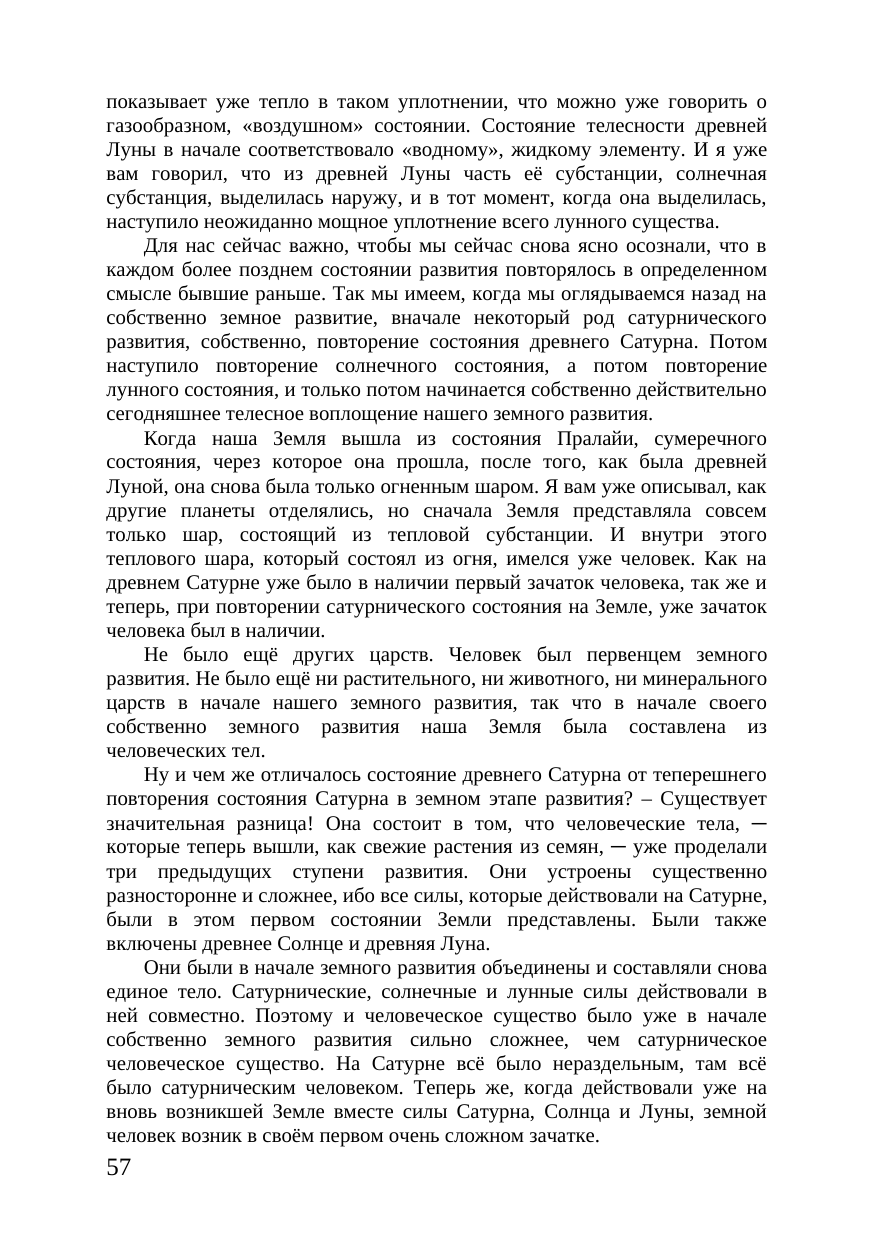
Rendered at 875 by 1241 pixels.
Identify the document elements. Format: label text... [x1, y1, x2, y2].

text Ну и чем же отличалось состояние древнего Сатурна от теперешнего повторения состояния Сатурна в земном этапе развития? – Существует значительная разница! Она состоит в том, что человеческие тела, ─ которые теперь вышли, как свежие растения из семян, ─ уже проделали три предыдущих ступени развития. Они устроены существенно разносторонне и сложнее, ибо все силы, которые действовали на Сатурне, были в этом первом состоянии Земли представлены. Были также включены древнее Солнце и древняя Луна. [106, 762, 768, 955]
text Они были в начале земного развития объединены и составляли снова единое тело. Сатурнические, солнечные и лунные силы действовали в ней совместно. Поэтому и человеческое существо было уже в начале собственно земного развития сильно сложнее, чем сатурническое человеческое существо. На Сатурне всё было нераздельным, там всё было сатурническим человеком. Теперь же, когда действовали уже на вновь возникшей Земле вместе силы Сатурна, Солнца и Луны, земной человек возник в своём первом очень сложном зачатке. [106, 955, 768, 1147]
text Когда наша Земля вышла из состояния Пралайи, сумеречного состояния, через которое она прошла, после того, как была древней Луной, она снова была только огненным шаром. Я вам уже описывал, как другие планеты отделялись, но сначала Земля представляла совсем только шар, состоящий из тепловой субстанции. И внутри этого теплового шара, который состоял из огня, имелся уже человек. Как на древнем Сатурне уже было в наличии первый зачаток человека, так же и теперь, при повторении сатурнического состояния на Земле, уже зачаток человека был в наличии. [106, 425, 768, 642]
text показывает уже тепло в таком уплотнении, что можно уже говорить о газообразном, «воздушном» состоянии. Состояние телесности древней Луны в начале соответствовало «водному», жидкому элементу. И я уже вам говорил, что из древней Луны часть её субстанции, солнечная субстанция, выделилась наружу, и в тот момент, когда она выделилась, наступило неожиданно мощное уплотнение всего лунного существа. [106, 88, 768, 233]
text Не было ещё других царств. Человек был первенцем земного развития. Не было ещё ни растительного, ни животного, ни минерального царств в начале нашего земного развития, так что в начале своего собственно земного развития наша Земля была составлена из человеческих тел. [106, 642, 768, 762]
text Для нас сейчас важно, чтобы мы сейчас снова ясно осознали, что в каждом более позднем состоянии развития повторялось в определенном смысле бывшие раньше. Так мы имеем, когда мы оглядываемся назад на собственно земное развитие, вначале некоторый род сатурнического развития, собственно, повторение состояния древнего Сатурна. Потом наступило повторение солнечного состояния, а потом повторение лунного состояния, и только потом начинается собственно действительно сегодняшнее телесное воплощение нашего земного развития. [106, 233, 768, 425]
